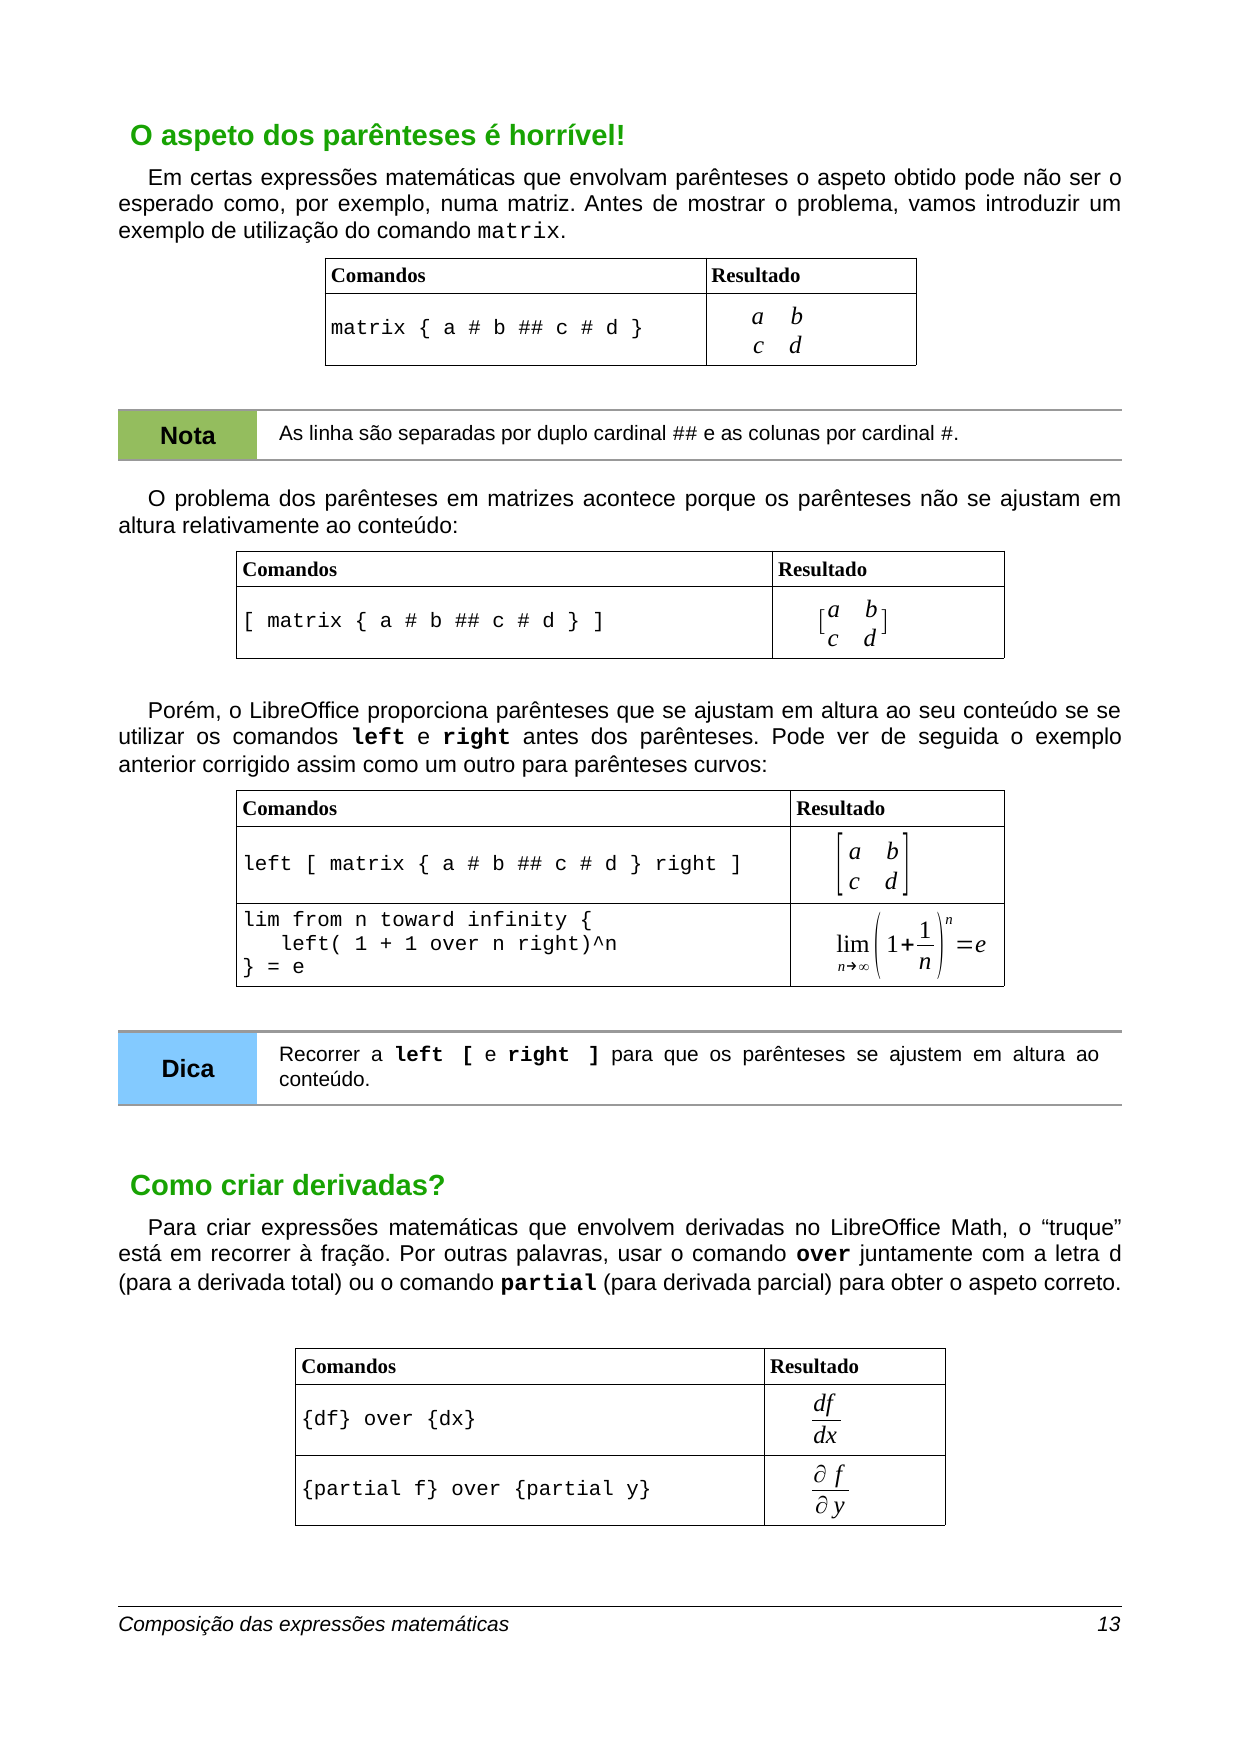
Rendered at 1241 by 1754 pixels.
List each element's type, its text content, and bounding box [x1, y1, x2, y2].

subtitle O aspeto dos parênteses é horrível! [130, 118, 1122, 152]
text Porém, o LibreOffice proporciona parênteses que se ajustam em altura ao seu conteúdo se se utilizar os comandos left e right antes dos parênteses. Pode ver de seguida o exemplo anterior corrigido assim como um outro para parênteses curvos: [118, 697, 1122, 778]
table_header Resultado [707, 259, 916, 293]
table_cell [765, 1456, 945, 1525]
table_header Comandos [326, 259, 706, 293]
table_header Recorrer a left [ e right ] para que os parênteses se ajustem em altura ao conteúdo. [258, 1033, 1122, 1104]
table_cell {df} over {dx} [296, 1385, 764, 1454]
table_header As linha são separadas por duplo cardinal ## e as colunas por cardinal #. [258, 411, 1122, 459]
subtitle Como criar derivadas? [130, 1168, 1122, 1202]
text Para criar expressões matemáticas que envolvem derivadas no LibreOffice Math, o “truque” está em recorrer à fração. Por outras palavras, usar o comando over juntamente com a letra d (para a derivada total) ou o comando partial (para derivada parcial) para obter o aspeto correto. [118, 1214, 1122, 1297]
table_cell {partial f} over {partial y} [296, 1456, 764, 1525]
table_cell [791, 827, 1004, 903]
table_cell matrix { a # b ## c # d } [326, 294, 706, 364]
table_cell lim from n toward infinity { left( 1 + 1 over n right)^n } = e [237, 904, 790, 986]
table_header Comandos [237, 552, 772, 586]
table_header Resultado [765, 1349, 945, 1384]
text O problema dos parênteses em matrizes acontece porque os parênteses não se ajustam em altura relativamente ao conteúdo: [118, 485, 1122, 538]
table_header Comandos [237, 791, 790, 826]
table_cell [ matrix { a # b ## c # d } ] [237, 587, 772, 658]
table_header Nota [118, 411, 257, 459]
table_cell [791, 904, 1004, 986]
text Em certas expressões matemáticas que envolvam parênteses o aspeto obtido pode não ser o esperado como, por exemplo, numa matriz. Antes de mostrar o problema, vamos introduzir um exemplo de utilização do comando matrix. [118, 164, 1122, 245]
table_cell [765, 1385, 945, 1454]
table_header Comandos [296, 1349, 764, 1384]
table_header Resultado [773, 552, 1004, 586]
table_cell left [ matrix { a # b ## c # d } right ] [237, 827, 790, 903]
table_header Resultado [791, 791, 1004, 826]
table_cell [707, 294, 916, 364]
table_header Dica [118, 1033, 257, 1104]
table_cell [773, 587, 1004, 658]
